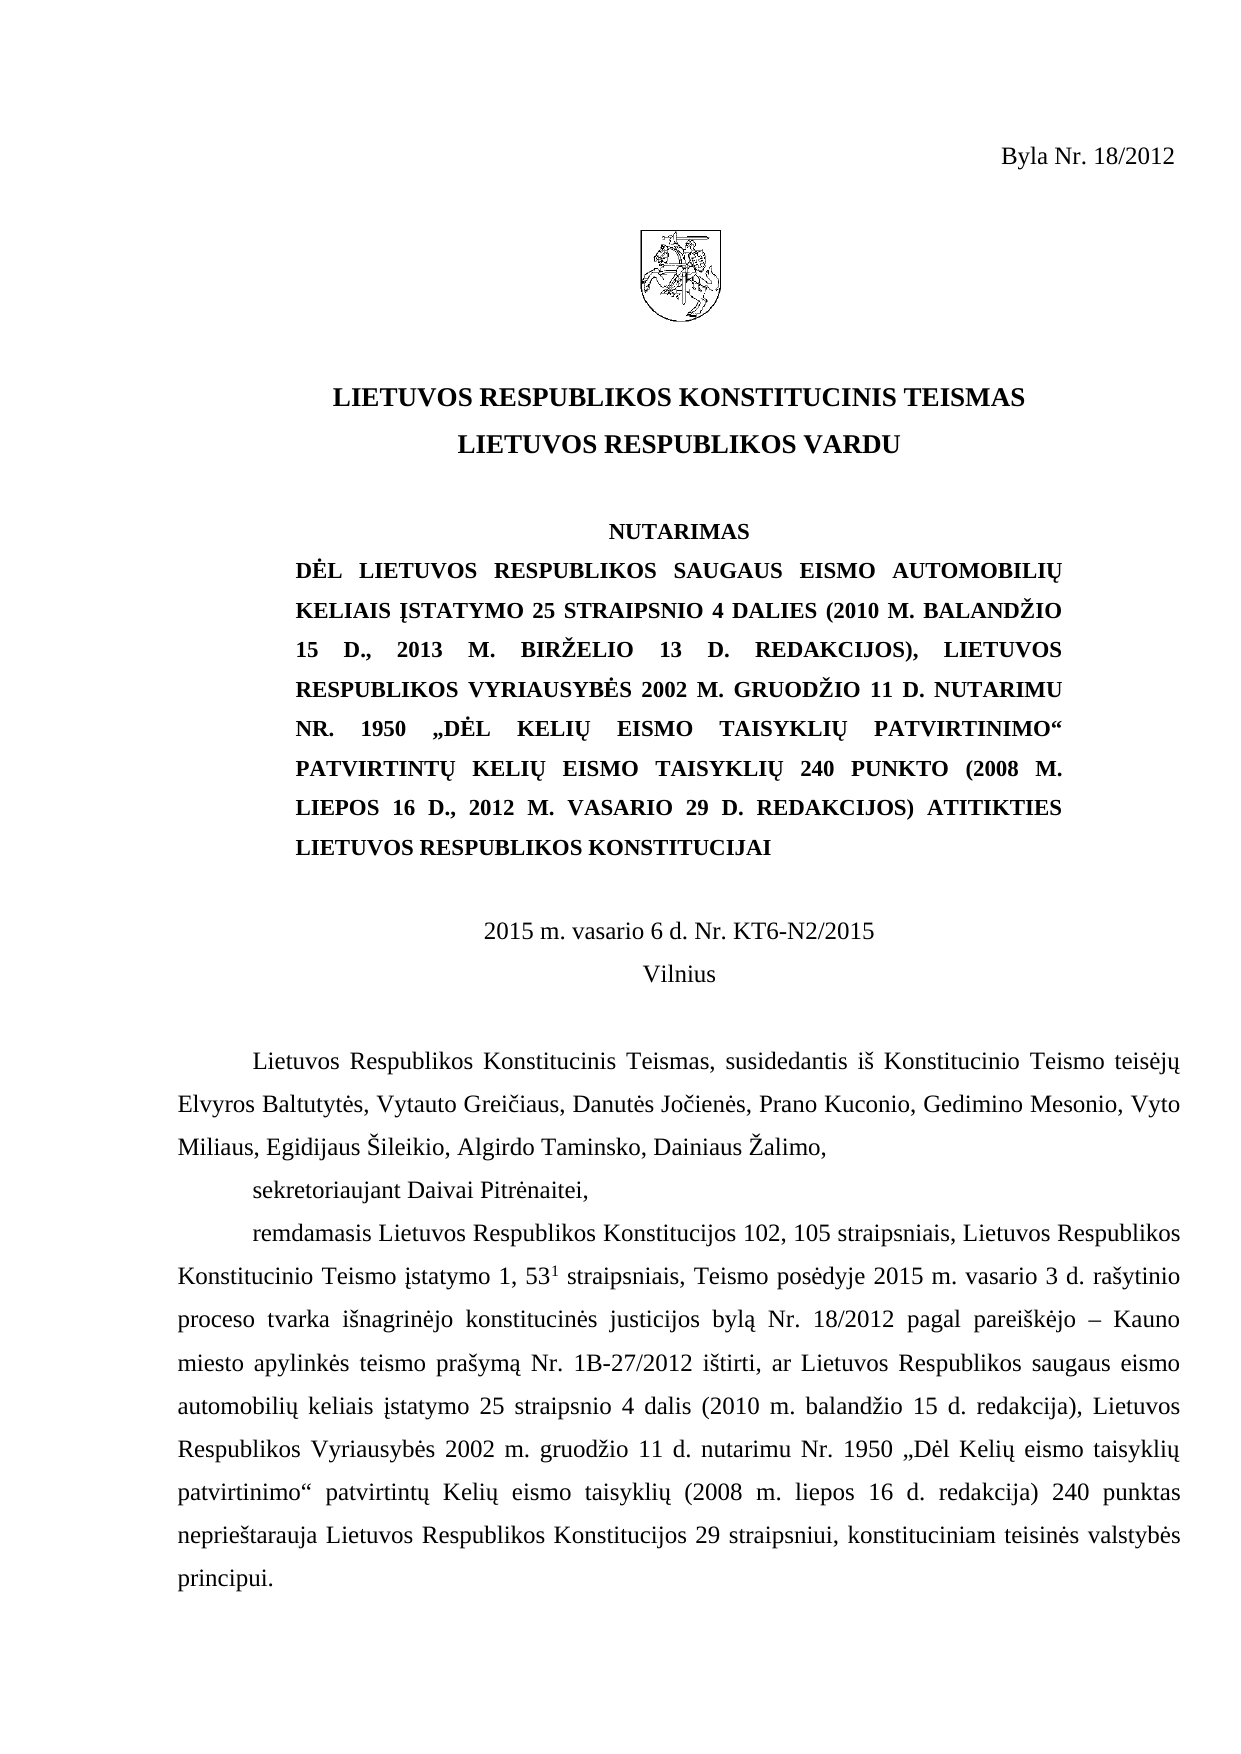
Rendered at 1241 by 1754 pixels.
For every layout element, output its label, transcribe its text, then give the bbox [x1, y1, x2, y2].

text DĖL LIETUVOS RESPUBLIKOS SAUGAUS EISMO AUTOMOBILIŲ KELIAIS ĮSTATYMO 25 STRAIPSNIO 4 DALIES (2010 M. BALANDŽIO 15 D., 2013 M. BIRŽELIO 13 D. REDAKCIJOS), LIETUVOS RESPUBLIKOS VYRIAUSYBĖS 2002 M. GRUODŽIO 11 D. NUTARIMU NR. 1950 „DĖL KELIŲ EISMO TAISYKLIŲ PATVIRTINIMO“ PATVIRTINTŲ KELIŲ EISMO TAISYKLIŲ 240 PUNKTO (2008 M. LIEPOS 16 D., 2012 M. VASARIO 29 D. REDAKCIJOS) ATITIKTIES LIETUVOS RESPUBLIKOS KONSTITUCIJAI [295, 557, 1063, 860]
text sekretoriaujant Daivai Pitrėnaitei, [177, 1175, 1181, 1204]
text Lietuvos Respublikos Konstitucinis Teismas, susidedantis iš Konstitucinio Teismo teisėjų Elvyros Baltutytės, Vytauto Greičiaus, Danutės Jočienės, Prano Kuconio, Gedimino Mesonio, Vyto Miliaus, Egidijaus Šileikio, Algirdo Taminsko, Dainiaus Žalimo, [177, 1046, 1181, 1161]
text remdamasis Lietuvos Respublikos Konstitucijos 102, 105 straipsniais, Lietuvos Respublikos Konstitucinio Teismo įstatymo 1, 531 straipsniais, Teismo posėdyje 2015 m. vasario 3 d. rašytinio proceso tvarka išnagrinėjo konstitucinės justicijos bylą Nr. 18/2012 pagal pareiškėjo – Kauno miesto apylinkės teismo prašymą Nr. 1B-27/2012 ištirti, ar Lietuvos Respublikos saugaus eismo automobilių keliais įstatymo 25 straipsnio 4 dalis (2010 m. balandžio 15 d. redakcija), Lietuvos Respublikos Vyriausybės 2002 m. gruodžio 11 d. nutarimu Nr. 1950 „Dėl Kelių eismo taisyklių patvirtinimo“ patvirtintų Kelių eismo taisyklių (2008 m. liepos 16 d. redakcija) 240 punktas neprieštarauja Lietuvos Respublikos Konstitucijos 29 straipsniui, konstituciniam teisinės valstybės principui. [177, 1218, 1181, 1592]
text 2015 m. vasario 6 d. Nr. KT6-N2/2015 [177, 916, 1181, 945]
text Vilnius [177, 959, 1181, 988]
text NUTARIMAS [295, 518, 1063, 544]
text LIETUVOS RESPUBLIKOS VARDU [177, 428, 1181, 459]
text LIETUVOS RESPUBLIKOS KONSTITUCINIS TEISMAS [177, 382, 1181, 413]
text Byla Nr. 18/2012 [177, 141, 1181, 170]
